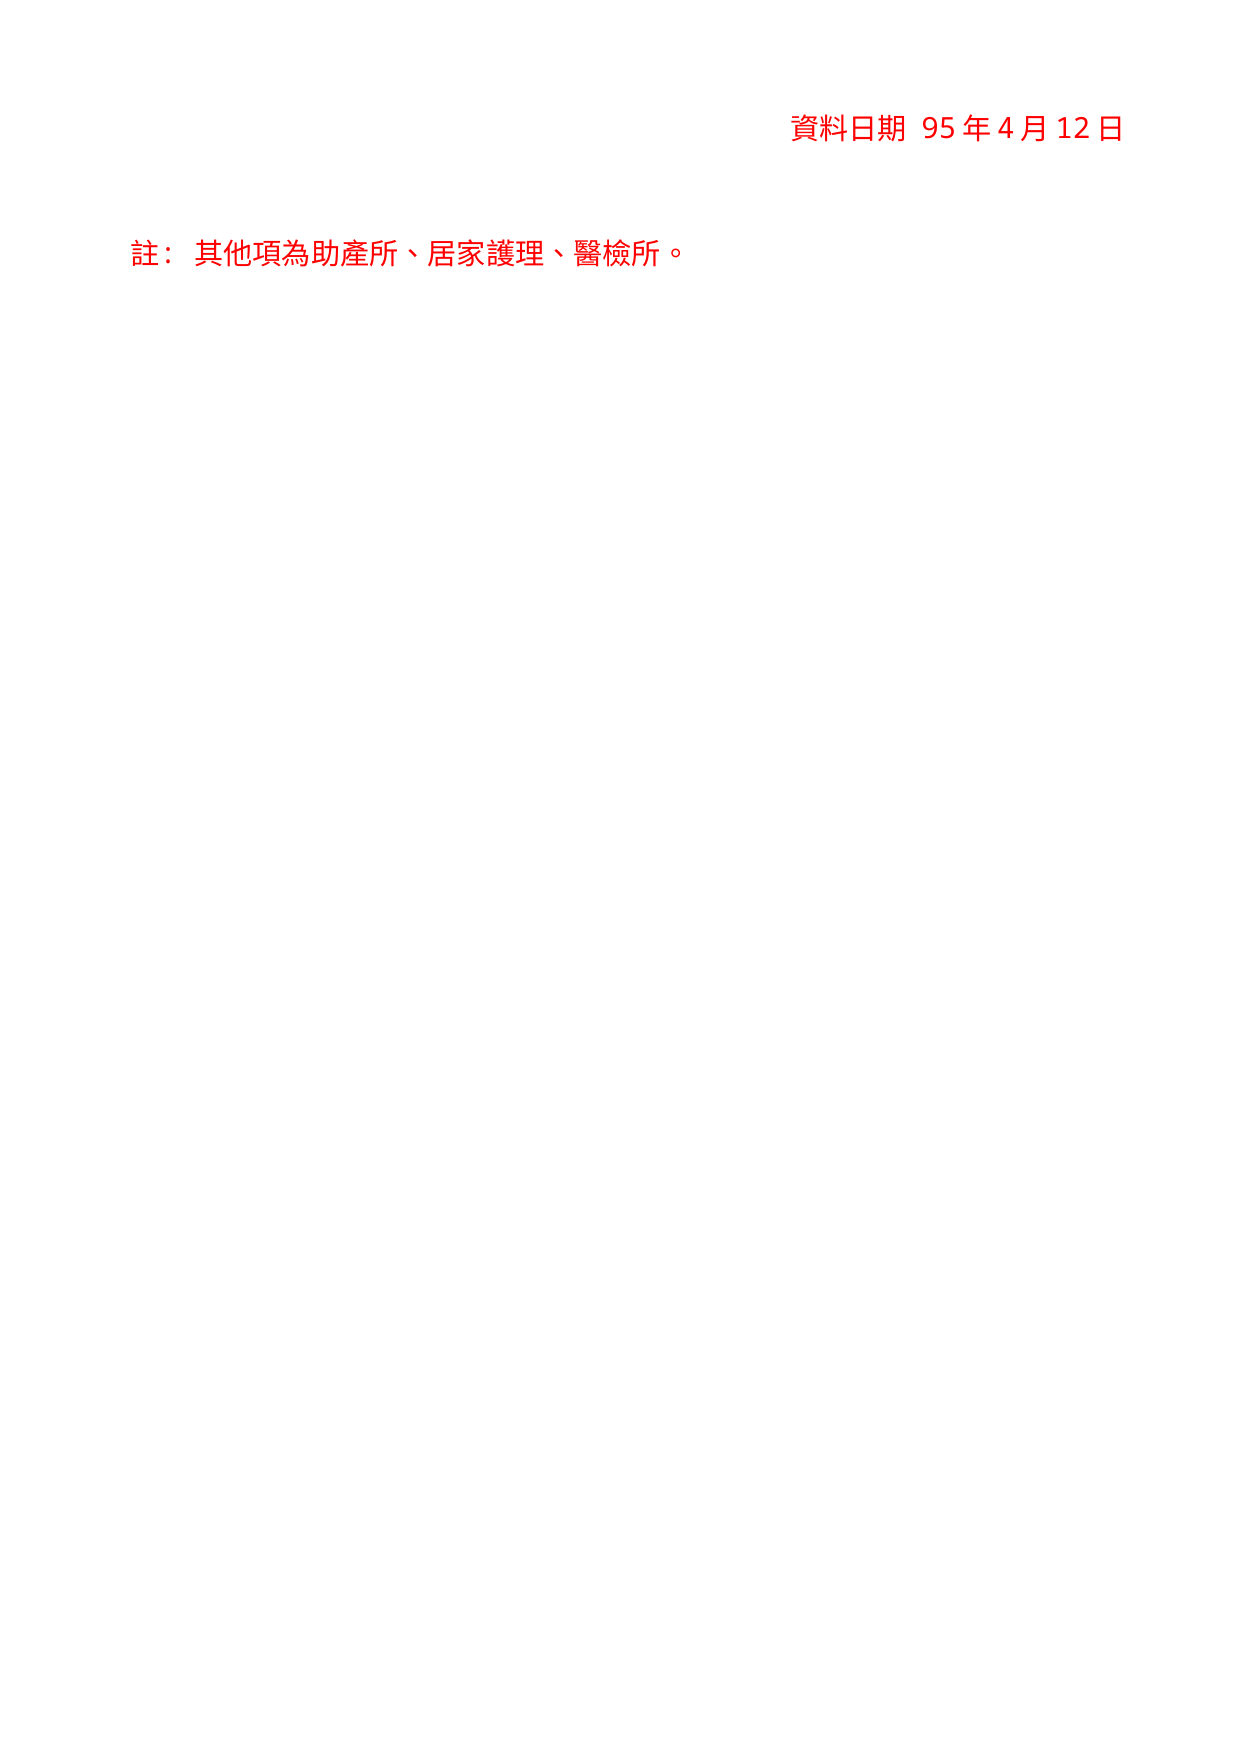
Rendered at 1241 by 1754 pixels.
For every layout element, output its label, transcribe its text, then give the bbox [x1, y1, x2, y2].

text 資料日期 95年4月12日 [130, 85, 1125, 148]
text 註: 其他項為助產所、居家護理、醫檢所。 [130, 210, 1125, 273]
